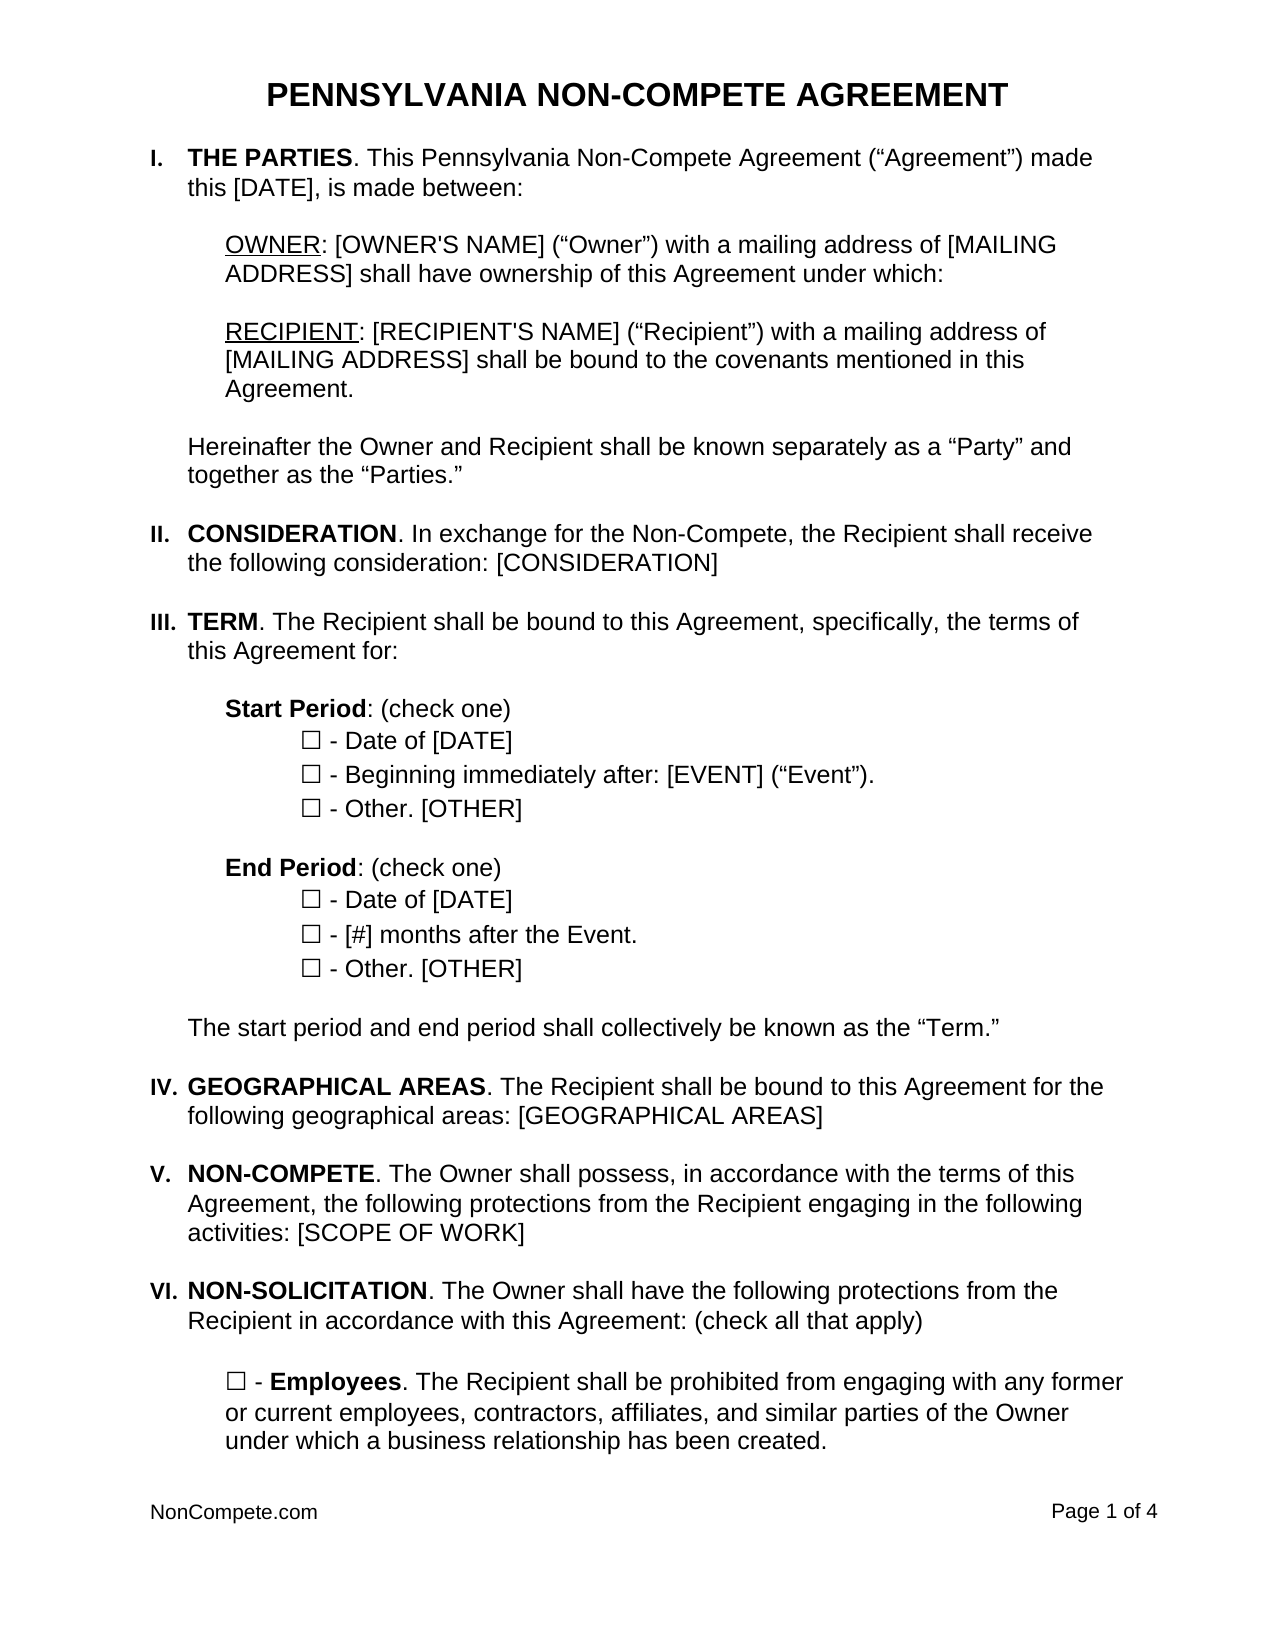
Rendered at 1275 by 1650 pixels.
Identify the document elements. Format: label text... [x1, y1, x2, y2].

text RECIPIENT: [RECIPIENT'S NAME] (“Recipient”) with a mailing address of [MAILING ADDRESS] shall be bound to the covenants mentioned in this Agreement. [225, 316, 1125, 403]
text ☐ - Date of [DATE] [300, 882, 1125, 916]
list CONSIDERATION. In exchange for the Non-Compete, the Recipient shall receive the following consideration: [CONSIDERATION] [150, 518, 1125, 577]
text The start period and end period shall collectively be known as the “Term.” [187, 1013, 1125, 1042]
text ☐ - Other. [OTHER] [300, 950, 1125, 984]
text Start Period: (check one) [225, 694, 1125, 722]
list GEOGRAPHICAL AREAS. The Recipient shall be bound to this Agreement for the following geographical areas: [GEOGRAPHICAL AREAS] [150, 1071, 1125, 1130]
text OWNER: [OWNER'S NAME] (“Owner”) with a mailing address of [MAILING ADDRESS] shall have ownership of this Agreement under which: [225, 230, 1125, 288]
text ☐ - Employees. The Recipient shall be prohibited from engaging with any former or current employees, contractors, affiliates, and similar parties of the Owner under which a business relationship has been created. [225, 1363, 1125, 1455]
list THE PARTIES. This Pennsylvania Non-Compete Agreement (“Agreement”) made this [DATE], is made between: [150, 142, 1125, 201]
text ☐ - [#] months after the Event. [300, 916, 1125, 950]
text PENNSYLVANIA NON-COMPETE AGREEMENT [150, 75, 1125, 113]
text End Period: (check one) [225, 853, 1125, 882]
list TERM. The Recipient shall be bound to this Agreement, specifically, the terms of this Agreement for: [150, 606, 1125, 665]
text Hereinafter the Owner and Recipient shall be known separately as a “Party” and together as the “Parties.” [187, 431, 1125, 489]
text ☐ - Other. [OTHER] [300, 791, 1125, 825]
list NON-SOLICITATION. The Owner shall have the following protections from the Recipient in accordance with this Agreement: (check all that apply) [150, 1275, 1125, 1335]
list NON-COMPETE. The Owner shall possess, in accordance with the terms of this Agreement, the following protections from the Recipient engaging in the following activities: [SCOPE OF WORK] [150, 1159, 1125, 1247]
text ☐ - Beginning immediately after: [EVENT] (“Event”). [300, 757, 1125, 791]
text ☐ - Date of [DATE] [300, 722, 1125, 757]
